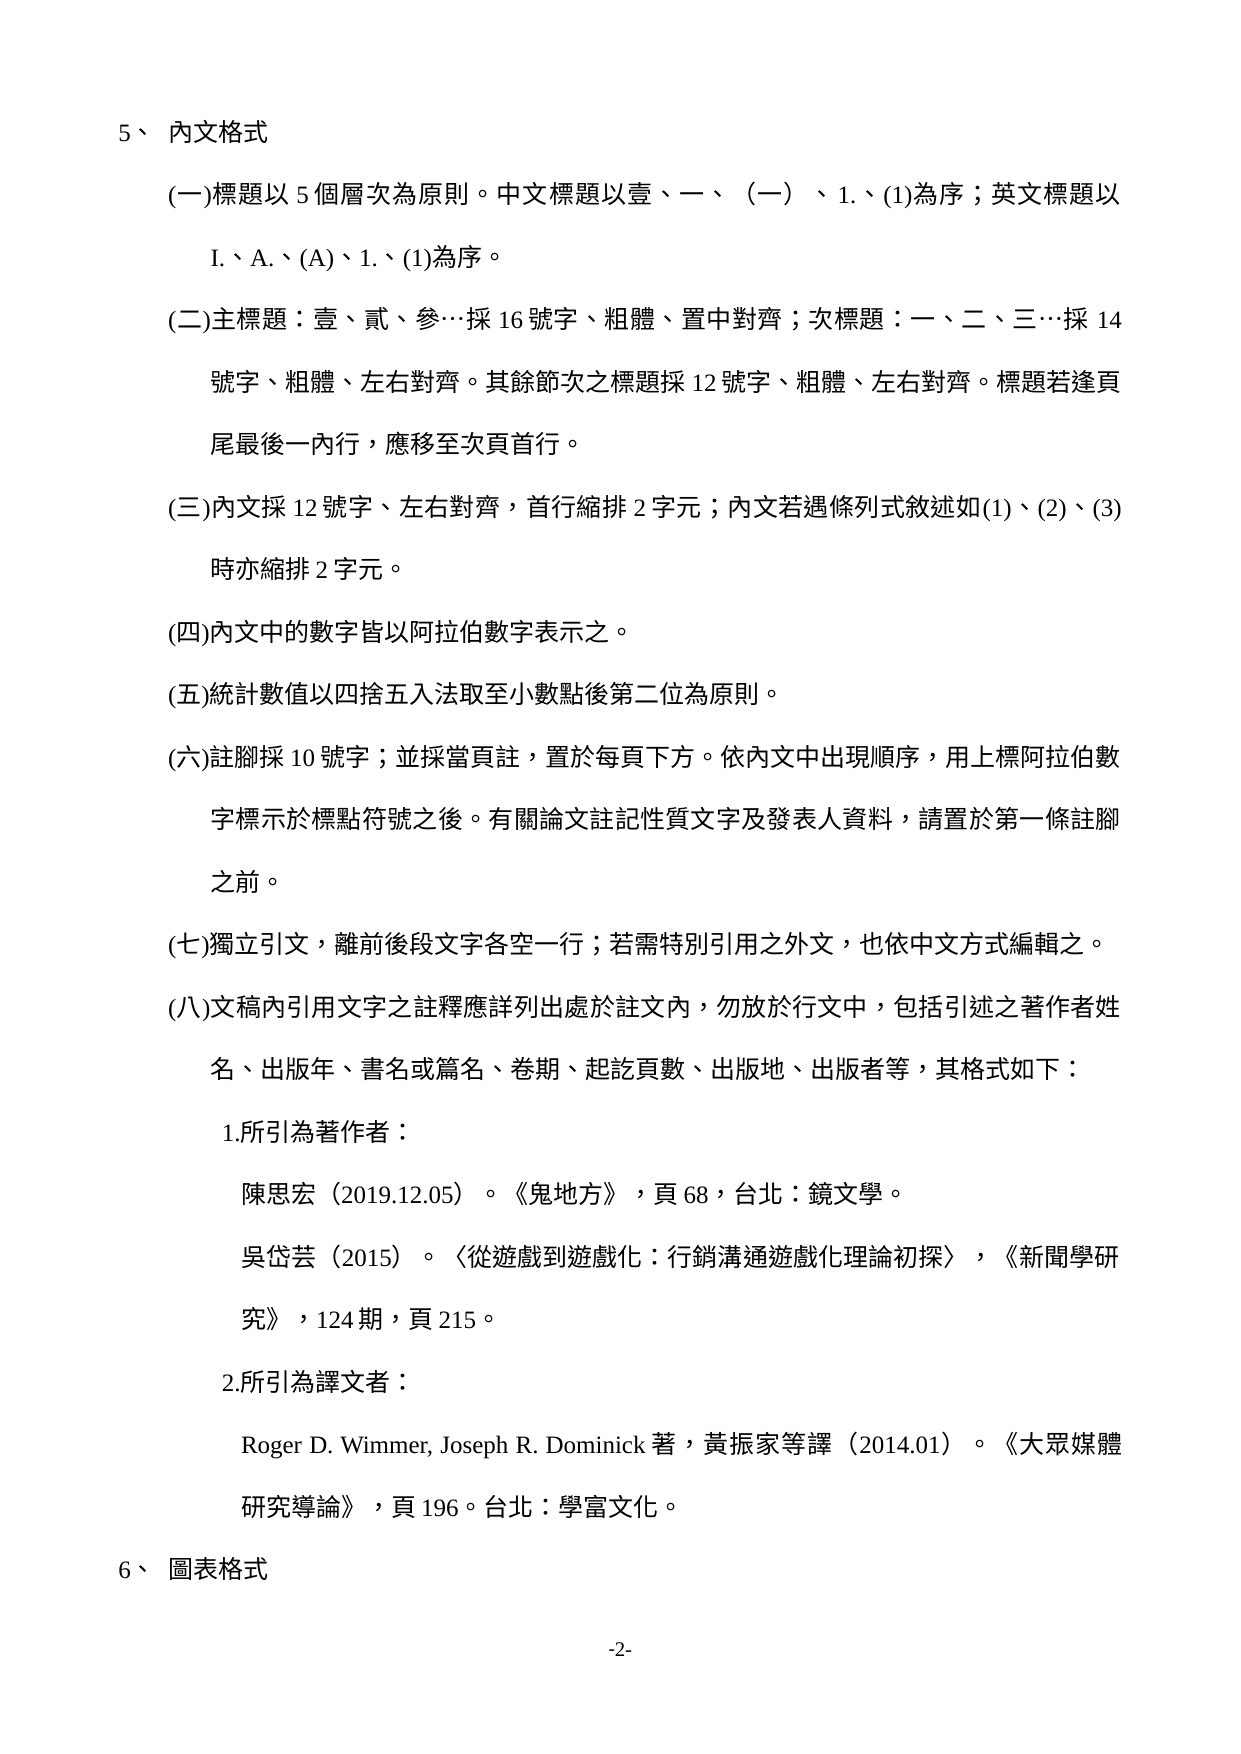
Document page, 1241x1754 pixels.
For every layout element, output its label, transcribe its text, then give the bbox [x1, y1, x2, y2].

text (四)內文中的數字皆以阿拉伯數字表示之。 [168, 589, 1122, 651]
text 2.所引為譯文者： [222, 1339, 1122, 1401]
text (三)內文採12號字、左右對齊，首行縮排2字元；內文若遇條列式敘述如(1)、(2)、(3)時亦縮排2字元。 [168, 464, 1122, 589]
text (一)標題以5個層次為原則。中文標題以壹、一、（一）、1.、(1)為序；英文標題以I.、A.、(A)、1.、(1)為序。 [168, 151, 1122, 276]
list 圖表格式 [118, 1526, 1122, 1589]
text (六)註腳採10號字；並採當頁註，置於每頁下方。依內文中出現順序，用上標阿拉伯數字標示於標點符號之後。有關論文註記性質文字及發表人資料，請置於第一條註腳之前。 [168, 714, 1122, 901]
text (二)主標題：壹、貳、參…採16號字、粗體、置中對齊；次標題：一、二、三…採14號字、粗體、左右對齊。其餘節次之標題採12號字、粗體、左右對齊。標題若逢頁尾最後一內行，應移至次頁首行。 [168, 276, 1122, 464]
text (五)統計數值以四捨五入法取至小數點後第二位為原則。 [168, 651, 1122, 714]
text 陳思宏（2019.12.05）。《鬼地方》，頁68，台北：鏡文學。 [241, 1151, 1122, 1214]
text (八)文稿內引用文字之註釋應詳列出處於註文內，勿放於行文中，包括引述之著作者姓名、出版年、書名或篇名、卷期、起訖頁數、出版地、出版者等，其格式如下： [168, 964, 1122, 1089]
list 內文格式 [118, 89, 1122, 151]
text 1.所引為著作者： [222, 1089, 1122, 1151]
text (七)獨立引文，離前後段文字各空一行；若需特別引用之外文，也依中文方式編輯之。 [168, 901, 1122, 964]
text 吳岱芸（2015）。〈從遊戲到遊戲化：行銷溝通遊戲化理論初探〉，《新聞學研究》，124期，頁215。 [241, 1214, 1122, 1339]
text Roger D. Wimmer, Joseph R. Dominick著，黃振家等譯（2014.01）。《大眾媒體研究導論》，頁196。台北：學富文化。 [241, 1401, 1122, 1526]
